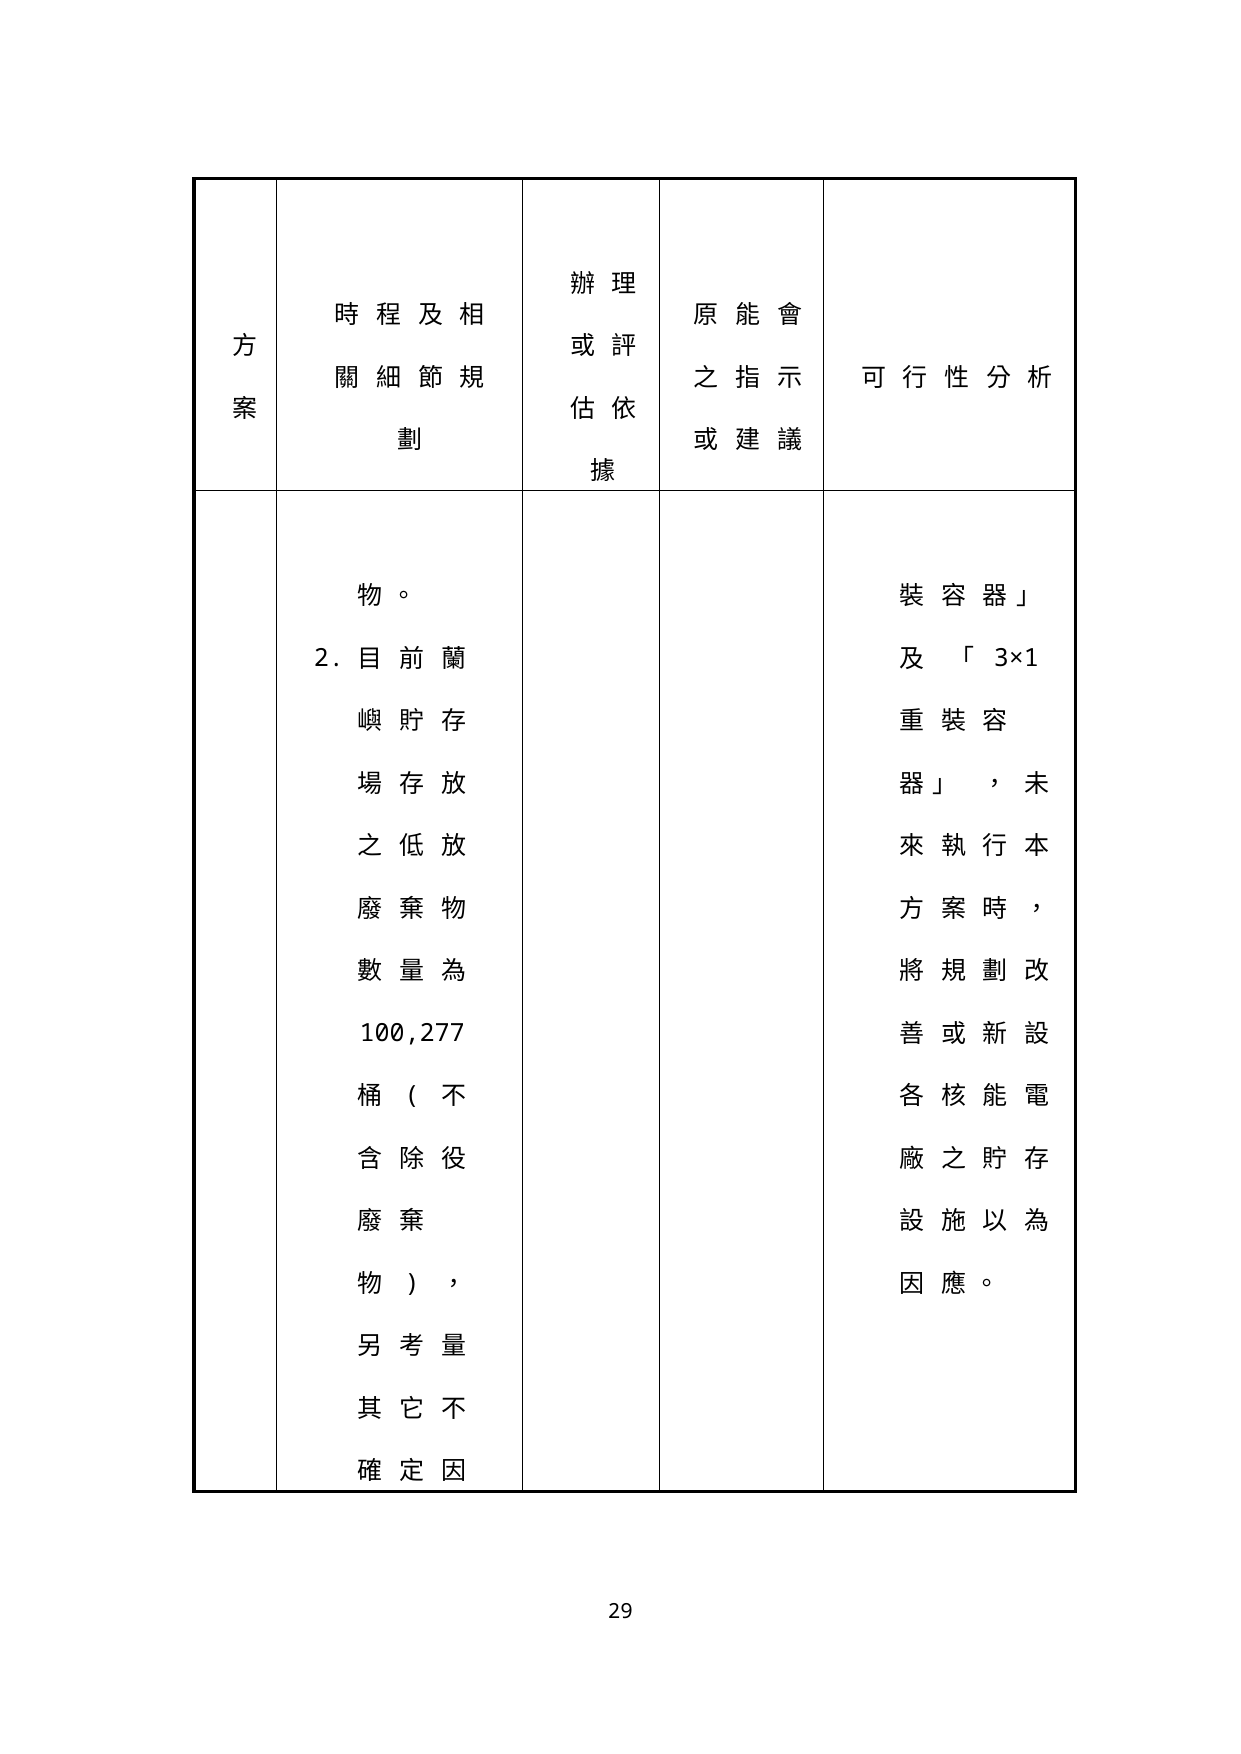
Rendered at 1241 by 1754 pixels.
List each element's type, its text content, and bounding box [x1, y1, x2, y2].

table_header 時程及相關細節規劃 [277, 180, 522, 490]
table_cell [660, 491, 823, 1490]
table_header 方案 [196, 180, 276, 490]
table_cell 裝容器」及「3×1重裝容器」，未來執行本方案時，將規劃改善或新設各核能電廠之貯存設施以為因應。 [824, 491, 1074, 1490]
table_header 原能會之指示或建議 [660, 180, 823, 490]
table_header 可行性分析 [824, 180, 1074, 490]
table_cell 物。 2.目前蘭嶼貯存場存放之低放廢棄物數量為100,277桶(不含除役廢棄物)，另考量其它不確定因 [277, 491, 522, 1490]
table_cell [523, 491, 659, 1490]
table_cell [196, 491, 276, 1490]
table_header 辦理或評估依據 [523, 180, 659, 490]
